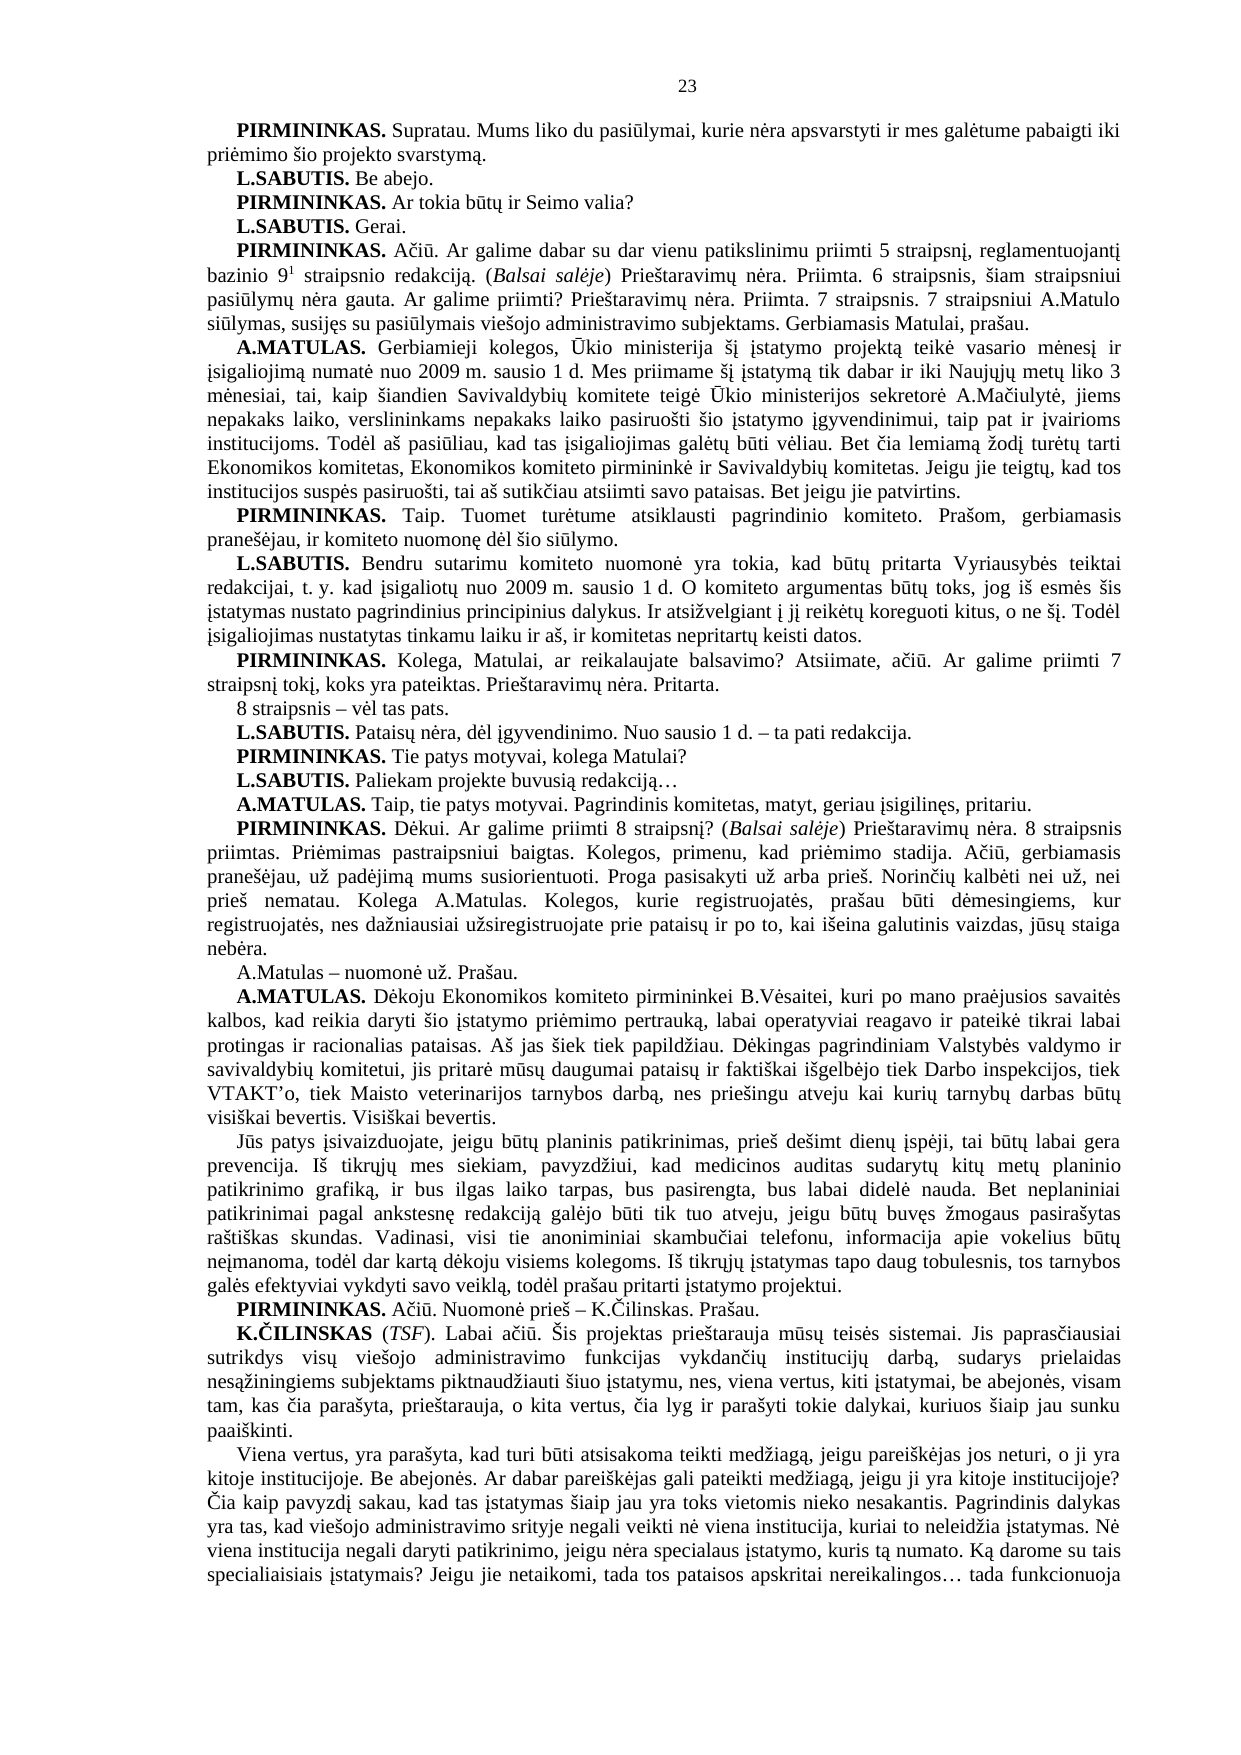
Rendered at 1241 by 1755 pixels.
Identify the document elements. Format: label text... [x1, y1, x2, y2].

text PIRMININKAS. Kolega, Matulai, ar reikalaujate balsavimo? Atsiimate, ačiū. Ar galime priimti 7 straipsnį tokį, koks yra pateiktas. Prieštaravimų nėra. Pritarta. [207, 647, 1122, 696]
text A.MATULAS. Dėkoju Ekonomikos komiteto pirmininkei B.Vėsaitei, kuri po mano praėjusios savaitės kalbos, kad reikia daryti šio įstatymo priėmimo pertrauką, labai operatyviai reagavo ir pateikė tikrai labai protingas ir racionalias pataisas. Aš jas šiek tiek papildžiau. Dėkingas pagrindiniam Valstybės valdymo ir savivaldybių komitetui, jis pritarė mūsų daugumai pataisų ir faktiškai išgelbėjo tiek Darbo inspekcijos, tiek VTAKT’o, tiek Maisto veterinarijos tarnybos darbą, nes priešingu atveju kai kurių tarnybų darbas būtų visiškai bevertis. Visiškai bevertis. [207, 984, 1122, 1129]
text L.SABUTIS. Gerai. [207, 214, 1122, 238]
text L.SABUTIS. Pataisų nėra, dėl įgyvendinimo. Nuo sausio 1 d. – ta pati redakcija. [207, 720, 1122, 744]
text L.SABUTIS. Be abejo. [207, 166, 1122, 190]
text PIRMININKAS. Ar tokia būtų ir Seimo valia? [207, 190, 1122, 214]
text PIRMININKAS. Taip. Tuomet turėtume atsiklausti pagrindinio komiteto. Prašom, gerbiamasis pranešėjau, ir komiteto nuomonę dėl šio siūlymo. [207, 503, 1122, 551]
text 8 straipsnis – vėl tas pats. [207, 696, 1122, 720]
text L.SABUTIS. Bendru sutarimu komiteto nuomonė yra tokia, kad būtų pritarta Vyriausybės teiktai redakcijai, t. y. kad įsigaliotų nuo 2009 m. sausio 1 d. O komiteto argumentas būtų toks, jog iš esmės šis įstatymas nustato pagrindinius principinius dalykus. Ir atsižvelgiant į jį reikėtų koreguoti kitus, o ne šį. Todėl įsigaliojimas nustatytas tinkamu laiku ir aš, ir komitetas nepritartų keisti datos. [207, 551, 1122, 647]
text PIRMININKAS. Ačiū. Nuomonė prieš – K.Čilinskas. Prašau. [207, 1297, 1122, 1321]
text Viena vertus, yra parašyta, kad turi būti atsisakoma teikti medžiagą, jeigu pareiškėjas jos neturi, o ji yra kitoje institucijoje. Be abejonės. Ar dabar pareiškėjas gali pateikti medžiagą, jeigu ji yra kitoje institucijoje? Čia kaip pavyzdį sakau, kad tas įstatymas šiaip jau yra toks vietomis nieko nesakantis. Pagrindinis dalykas yra tas, kad viešojo administravimo srityje negali veikti nė viena institucija, kuriai to neleidžia įstatymas. Nė viena institucija negali daryti patikrinimo, jeigu nėra specialaus įstatymo, kuris tą numato. Ką darome su tais specialiaisiais įstatymais? Jeigu jie netaikomi, tada tos pataisos apskritai nereikalingos… tada funkcionuoja [207, 1442, 1122, 1586]
text PIRMININKAS. Supratau. Mums liko du pasiūlymai, kurie nėra apsvarstyti ir mes galėtume pabaigti iki priėmimo šio projekto svarstymą. [207, 118, 1122, 166]
text PIRMININKAS. Ačiū. Ar galime dabar su dar vienu patikslinimu priimti 5 straipsnį, reglamentuojantį bazinio 91 straipsnio redakciją. (Balsai salėje) Prieštaravimų nėra. Priimta. 6 straipsnis, šiam straipsniui pasiūlymų nėra gauta. Ar galime priimti? Prieštaravimų nėra. Priimta. 7 straipsnis. 7 straipsniui A.Matulo siūlymas, susijęs su pasiūlymais viešojo administravimo subjektams. Gerbiamasis Matulai, prašau. [207, 238, 1122, 335]
text Jūs patys įsivaizduojate, jeigu būtų planinis patikrinimas, prieš dešimt dienų įspėji, tai būtų labai gera prevencija. Iš tikrųjų mes siekiam, pavyzdžiui, kad medicinos auditas sudarytų kitų metų planinio patikrinimo grafiką, ir bus ilgas laiko tarpas, bus pasirengta, bus labai didelė nauda. Bet neplaniniai patikrinimai pagal ankstesnę redakciją galėjo būti tik tuo atveju, jeigu būtų buvęs žmogaus pasirašytas raštiškas skundas. Vadinasi, visi tie anoniminiai skambučiai telefonu, informacija apie vokelius būtų neįmanoma, todėl dar kartą dėkoju visiems kolegoms. Iš tikrųjų įstatymas tapo daug tobulesnis, tos tarnybos galės efektyviai vykdyti savo veiklą, todėl prašau pritarti įstatymo projektui. [207, 1129, 1122, 1297]
text PIRMININKAS. Tie patys motyvai, kolega Matulai? [207, 744, 1122, 768]
text A.MATULAS. Taip, tie patys motyvai. Pagrindinis komitetas, matyt, geriau įsigilinęs, pritariu. [207, 792, 1122, 816]
text PIRMININKAS. Dėkui. Ar galime priimti 8 straipsnį? (Balsai salėje) Prieštaravimų nėra. 8 straipsnis priimtas. Priėmimas pastraipsniui baigtas. Kolegos, primenu, kad priėmimo stadija. Ačiū, gerbiamasis pranešėjau, už padėjimą mums susiorientuoti. Proga pasisakyti už arba prieš. Norinčių kalbėti nei už, nei prieš nematau. Kolega A.Matulas. Kolegos, kurie registruojatės, prašau būti dėmesingiems, kur registruojatės, nes dažniausiai užsiregistruojate prie pataisų ir po to, kai išeina galutinis vaizdas, jūsų staiga nebėra. [207, 816, 1122, 960]
text A.Matulas – nuomonė už. Prašau. [207, 960, 1122, 984]
text A.MATULAS. Gerbiamieji kolegos, Ūkio ministerija šį įstatymo projektą teikė vasario mėnesį ir įsigaliojimą numatė nuo 2009 m. sausio 1 d. Mes priimame šį įstatymą tik dabar ir iki Naujųjų metų liko 3 mėnesiai, tai, kaip šiandien Savivaldybių komitete teigė Ūkio ministerijos sekretorė A.Mačiulytė, jiems nepakaks laiko, verslininkams nepakaks laiko pasiruošti šio įstatymo įgyvendinimui, taip pat ir įvairioms institucijoms. Todėl aš pasiūliau, kad tas įsigaliojimas galėtų būti vėliau. Bet čia lemiamą žodį turėtų tarti Ekonomikos komitetas, Ekonomikos komiteto pirmininkė ir Savivaldybių komitetas. Jeigu jie teigtų, kad tos institucijos suspės pasiruošti, tai aš sutikčiau atsiimti savo pataisas. Bet jeigu jie patvirtins. [207, 335, 1122, 503]
text K.ČILINSKAS (TSF). Labai ačiū. Šis projektas prieštarauja mūsų teisės sistemai. Jis paprasčiausiai sutrikdys visų viešojo administravimo funkcijas vykdančių institucijų darbą, sudarys prielaidas nesąžiningiems subjektams piktnaudžiauti šiuo įstatymu, nes, viena vertus, kiti įstatymai, be abejonės, visam tam, kas čia parašyta, prieštarauja, o kita vertus, čia lyg ir parašyti tokie dalykai, kuriuos šiaip jau sunku paaiškinti. [207, 1321, 1122, 1442]
text L.SABUTIS. Paliekam projekte buvusią redakciją… [207, 768, 1122, 792]
